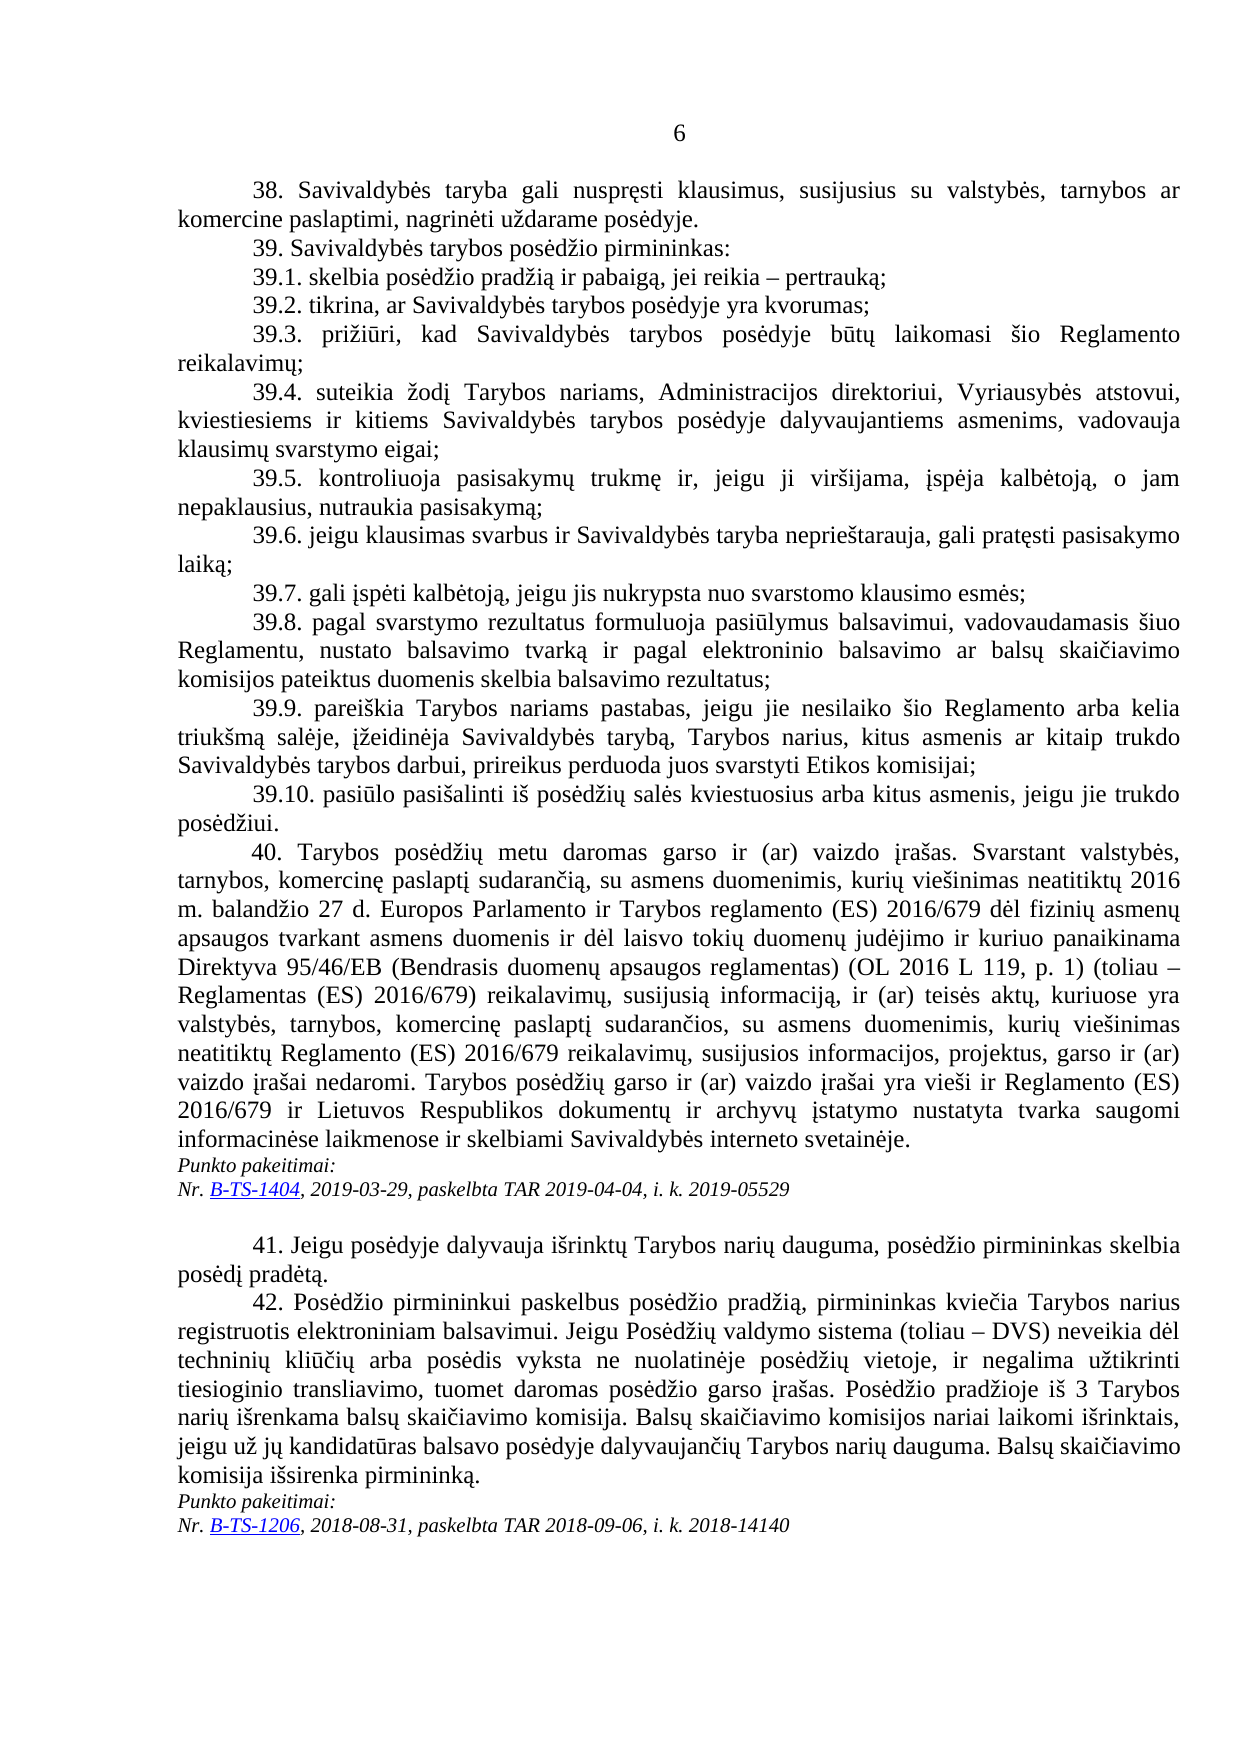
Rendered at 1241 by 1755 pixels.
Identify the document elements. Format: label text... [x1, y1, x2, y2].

text 39.5. kontroliuoja pasisakymų trukmę ir, jeigu ji viršijama, įspėja kalbėtoją, o jam nepaklausius, nutraukia pasisakymą; [177, 463, 1181, 521]
text 42. Posėdžio pirmininkui paskelbus posėdžio pradžią, pirmininkas kviečia Tarybos narius registruotis elektroniniam balsavimui. Jeigu Posėdžių valdymo sistema (toliau – DVS) neveikia dėl techninių kliūčių arba posėdis vyksta ne nuolatinėje posėdžių vietoje, ir negalima užtikrinti tiesioginio transliavimo, tuomet daromas posėdžio garso įrašas. Posėdžio pradžioje iš 3 Tarybos narių išrenkama balsų skaičiavimo komisija. Balsų skaičiavimo komisijos nariai laikomi išrinktais, jeigu už jų kandidatūras balsavo posėdyje dalyvaujančių Tarybos narių dauguma. Balsų skaičiavimo komisija išsirenka pirmininką. [177, 1287, 1181, 1489]
text 39.10. pasiūlo pasišalinti iš posėdžių salės kviestuosius arba kitus asmenis, jeigu jie trukdo posėdžiui. [177, 779, 1181, 837]
text 39.6. jeigu klausimas svarbus ir Savivaldybės taryba neprieštarauja, gali pratęsti pasisakymo laiką; [177, 521, 1181, 578]
text 39.8. pagal svarstymo rezultatus formuluoja pasiūlymus balsavimui, vadovaudamasis šiuo Reglamentu, nustato balsavimo tvarką ir pagal elektroninio balsavimo ar balsų skaičiavimo komisijos pateiktus duomenis skelbia balsavimo rezultatus; [177, 607, 1181, 693]
text 38. Savivaldybės taryba gali nuspręsti klausimus, susijusius su valstybės, tarnybos ar komercine paslaptimi, nagrinėti uždarame posėdyje. [177, 176, 1181, 233]
text 39. Savivaldybės tarybos posėdžio pirmininkas: [177, 233, 1181, 262]
text Nr. B-TS-1404, 2019-03-29, paskelbta TAR 2019-04-04, i. k. 2019-05529 [177, 1177, 1181, 1201]
text 39.4. suteikia žodį Tarybos nariams, Administracijos direktoriui, Vyriausybės atstovui, kviestiesiems ir kitiems Savivaldybės tarybos posėdyje dalyvaujantiems asmenims, vadovauja klausimų svarstymo eigai; [177, 377, 1181, 463]
text 39.9. pareiškia Tarybos nariams pastabas, jeigu jie nesilaiko šio Reglamento arba kelia triukšmą salėje, įžeidinėja Savivaldybės tarybą, Tarybos narius, kitus asmenis ar kitaip trukdo Savivaldybės tarybos darbui, prireikus perduoda juos svarstyti Etikos komisijai; [177, 693, 1181, 779]
text Nr. B-TS-1206, 2018-08-31, paskelbta TAR 2018-09-06, i. k. 2018-14140 [177, 1513, 1181, 1537]
text 41. Jeigu posėdyje dalyvauja išrinktų Tarybos narių dauguma, posėdžio pirmininkas skelbia posėdį pradėtą. [177, 1230, 1181, 1287]
text 40. Tarybos posėdžių metu daromas garso ir (ar) vaizdo įrašas. Svarstant valstybės, tarnybos, komercinę paslaptį sudarančią, su asmens duomenimis, kurių viešinimas neatitiktų 2016 m. balandžio 27 d. Europos Parlamento ir Tarybos reglamento (ES) 2016/679 dėl fizinių asmenų apsaugos tvarkant asmens duomenis ir dėl laisvo tokių duomenų judėjimo ir kuriuo panaikinama Direktyva 95/46/EB (Bendrasis duomenų apsaugos reglamentas) (OL 2016 L 119, p. 1) (toliau – Reglamentas (ES) 2016/679) reikalavimų, susijusią informaciją, ir (ar) teisės aktų, kuriuose yra valstybės, tarnybos, komercinę paslaptį sudarančios, su asmens duomenimis, kurių viešinimas neatitiktų Reglamento (ES) 2016/679 reikalavimų, susijusios informacijos, projektus, garso ir (ar) vaizdo įrašai nedaromi. Tarybos posėdžių garso ir (ar) vaizdo įrašai yra vieši ir Reglamento (ES) 2016/679 ir Lietuvos Respublikos dokumentų ir archyvų įstatymo nustatyta tvarka saugomi informacinėse laikmenose ir skelbiami Savivaldybės interneto svetainėje. [177, 837, 1181, 1153]
text Punkto pakeitimai: [177, 1153, 1181, 1177]
text 39.7. gali įspėti kalbėtoją, jeigu jis nukrypsta nuo svarstomo klausimo esmės; [177, 578, 1181, 607]
text Punkto pakeitimai: [177, 1489, 1181, 1513]
text 39.3. prižiūri, kad Savivaldybės tarybos posėdyje būtų laikomasi šio Reglamento reikalavimų; [177, 319, 1181, 377]
text 39.1. skelbia posėdžio pradžią ir pabaigą, jei reikia – pertrauką; [177, 262, 1181, 291]
text 39.2. tikrina, ar Savivaldybės tarybos posėdyje yra kvorumas; [177, 291, 1181, 319]
